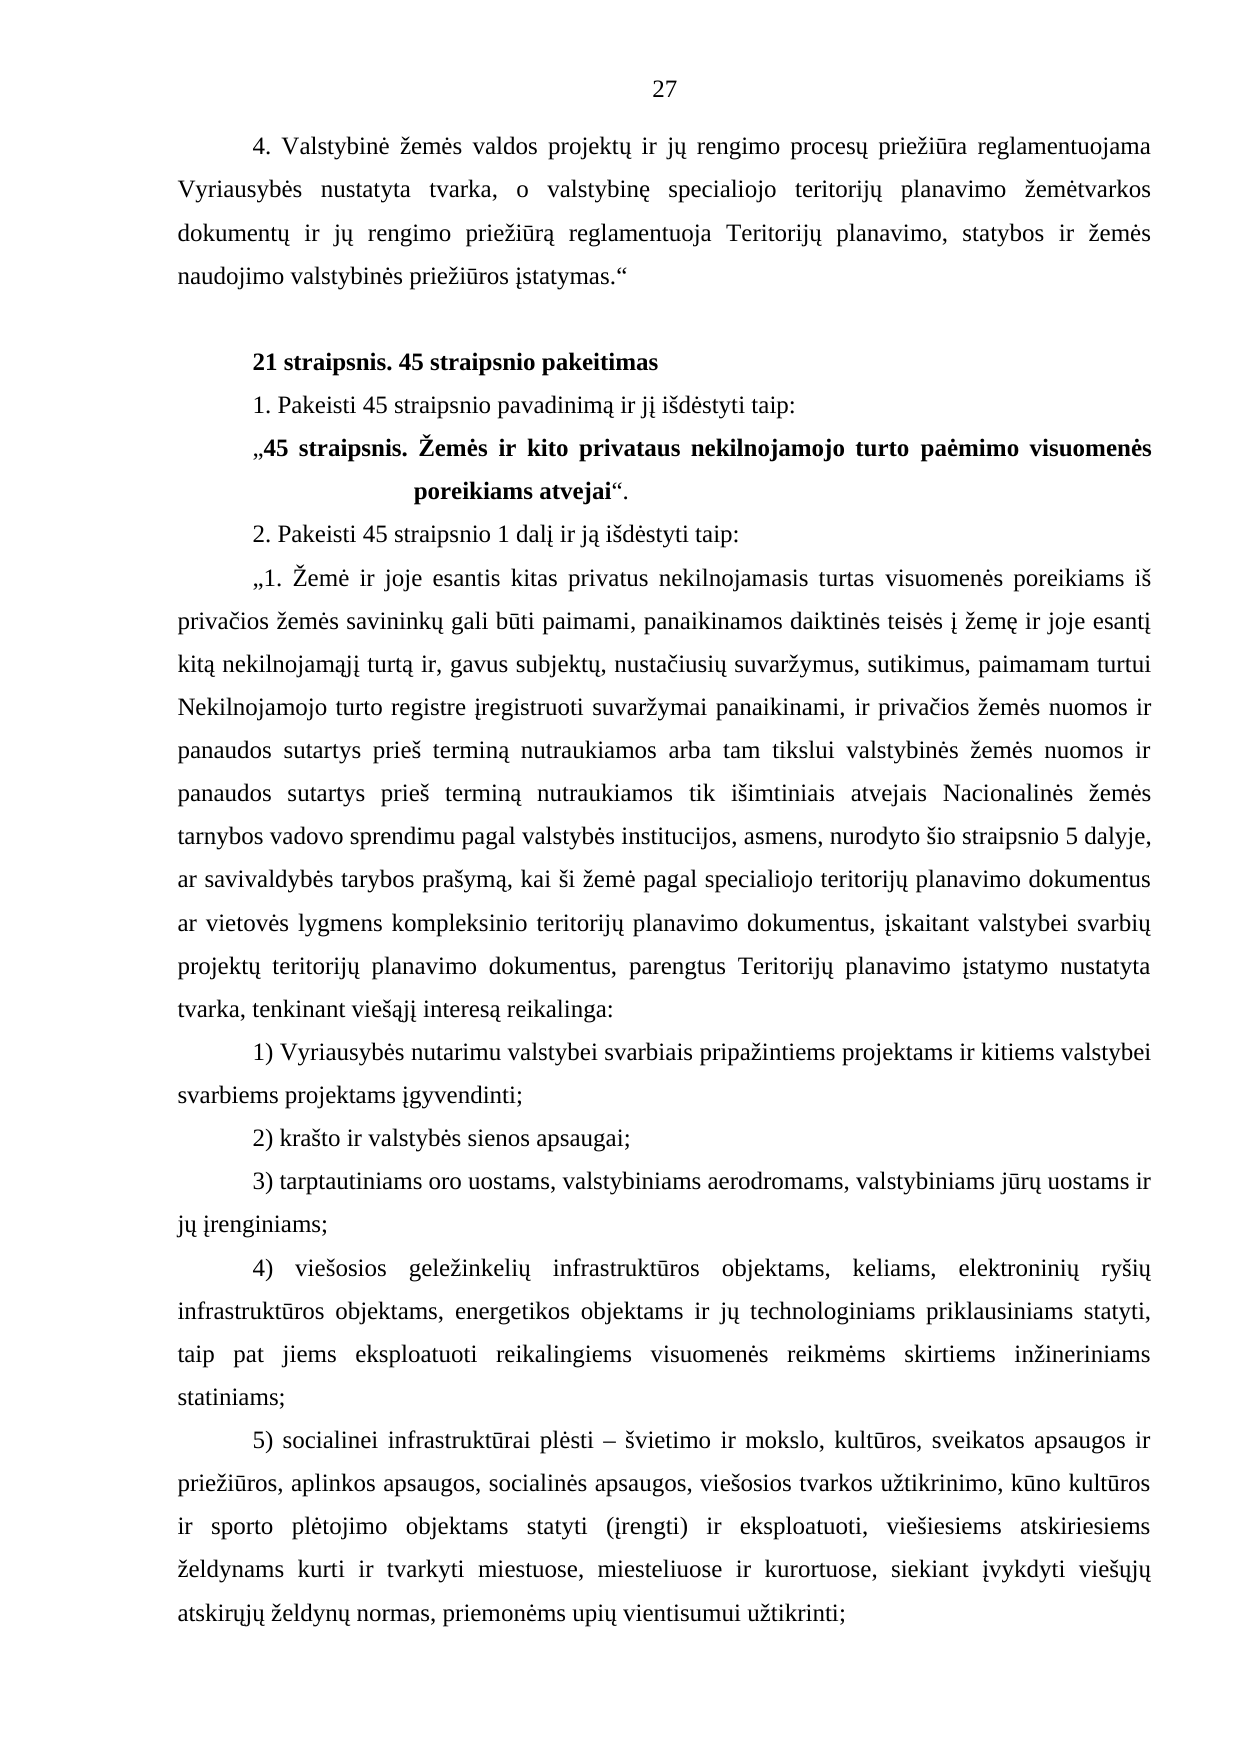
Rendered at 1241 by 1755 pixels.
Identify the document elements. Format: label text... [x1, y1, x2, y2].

text „1. Žemė ir joje esantis kitas privatus nekilnojamasis turtas visuomenės poreikiams iš privačios žemės savininkų gali būti paimami, panaikinamos daiktinės teisės į žemę ir joje esantį kitą nekilnojamąjį turtą ir, gavus subjektų, nustačiusių suvaržymus, sutikimus, paimamam turtui Nekilnojamojo turto registre įregistruoti suvaržymai panaikinami, ir privačios žemės nuomos ir panaudos sutartys prieš terminą nutraukiamos arba tam tikslui valstybinės žemės nuomos ir panaudos sutartys prieš terminą nutraukiamos tik išimtiniais atvejais Nacionalinės žemės tarnybos vadovo sprendimu pagal valstybės institucijos, asmens, nurodyto šio straipsnio 5 dalyje, ar savivaldybės tarybos prašymą, kai ši žemė pagal specialiojo teritorijų planavimo dokumentus ar vietovės lygmens kompleksinio teritorijų planavimo dokumentus, įskaitant valstybei svarbių projektų teritorijų planavimo dokumentus, parengtus Teritorijų planavimo įstatymo nustatyta tvarka, tenkinant viešąjį interesą reikalinga: [177, 563, 1152, 1023]
text 4. Valstybinė žemės valdos projektų ir jų rengimo procesų priežiūra reglamentuojama Vyriausybės nustatyta tvarka, o valstybinę specialiojo teritorijų planavimo žemėtvarkos dokumentų ir jų rengimo priežiūrą reglamentuoja Teritorijų planavimo, statybos ir žemės naudojimo valstybinės priežiūros įstatymas.“ [177, 131, 1152, 289]
text 2. Pakeisti 45 straipsnio 1 dalį ir ją išdėstyti taip: [177, 519, 1152, 548]
text 4) viešosios geležinkelių infrastruktūros objektams, keliams, elektroninių ryšių infrastruktūros objektams, energetikos objektams ir jų technologiniams priklausiniams statyti, taip pat jiems eksploatuoti reikalingiems visuomenės reikmėms skirtiems inžineriniams statiniams; [177, 1253, 1152, 1411]
text 21 straipsnis. 45 straipsnio pakeitimas [177, 347, 1152, 376]
text 3) tarptautiniams oro uostams, valstybiniams aerodromams, valstybiniams jūrų uostams ir jų įrenginiams; [177, 1166, 1152, 1238]
text 2) krašto ir valstybės sienos apsaugai; [177, 1123, 1152, 1152]
text „45 straipsnis. Žemės ir kito privataus nekilnojamojo turto paėmimo visuomenės poreikiams atvejai“. [252, 433, 1152, 505]
text 5) socialinei infrastruktūrai plėsti – švietimo ir mokslo, kultūros, sveikatos apsaugos ir priežiūros, aplinkos apsaugos, socialinės apsaugos, viešosios tvarkos užtikrinimo, kūno kultūros ir sporto plėtojimo objektams statyti (įrengti) ir eksploatuoti, viešiesiems atskiriesiems želdynams kurti ir tvarkyti miestuose, miesteliuose ir kurortuose, siekiant įvykdyti viešųjų atskirųjų želdynų normas, priemonėms upių vientisumui užtikrinti; [177, 1425, 1152, 1626]
text 1) Vyriausybės nutarimu valstybei svarbiais pripažintiems projektams ir kitiems valstybei svarbiems projektams įgyvendinti; [177, 1037, 1152, 1109]
text 1. Pakeisti 45 straipsnio pavadinimą ir jį išdėstyti taip: [177, 390, 1152, 419]
